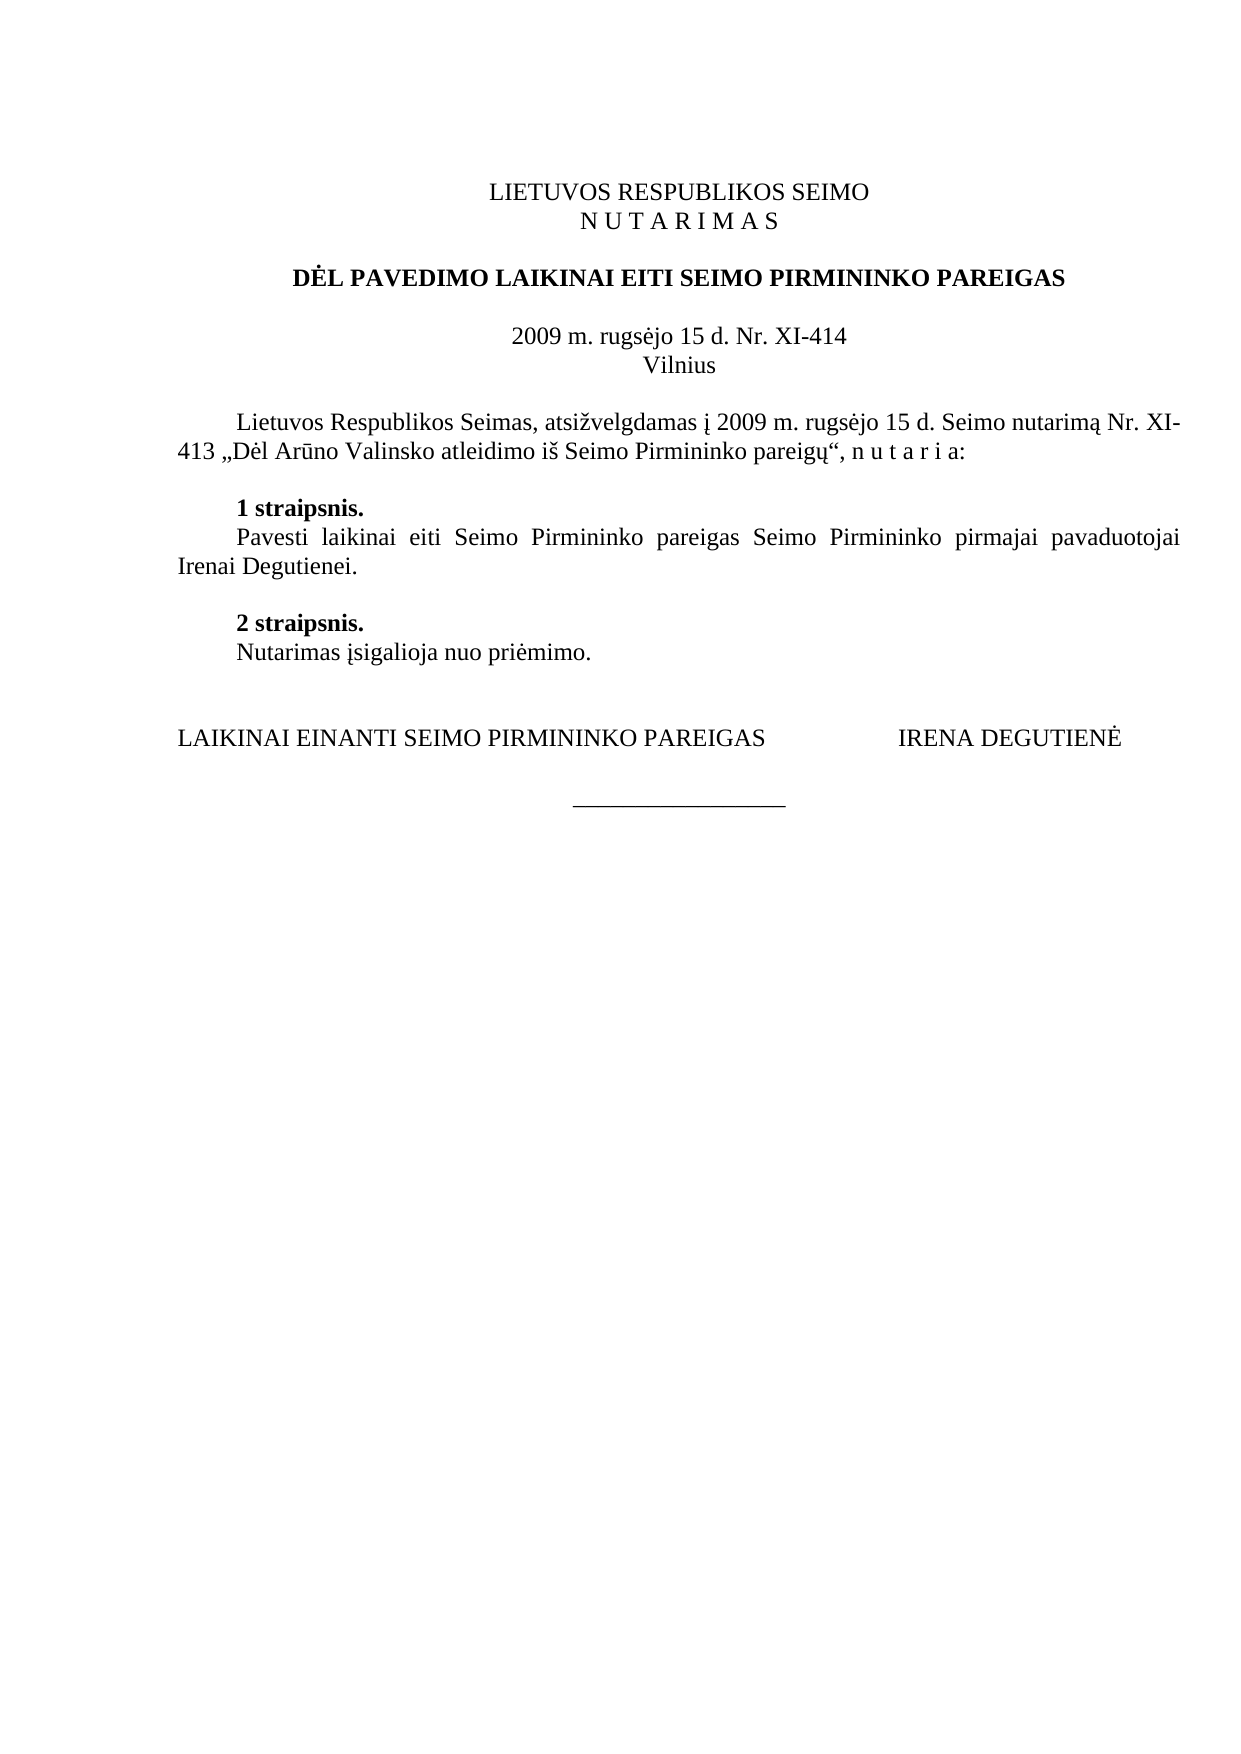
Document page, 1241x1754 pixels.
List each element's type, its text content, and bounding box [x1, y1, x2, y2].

text N U T A R I M A S [177, 206, 1181, 235]
text _________________ [177, 781, 1181, 810]
text DĖL PAVEDIMO LAIKINAI EITI SEIMO PIRMININKO PAREIGAS [177, 263, 1181, 292]
text Lietuvos Respublikos Seimas, atsižvelgdamas į 2009 m. rugsėjo 15 d. Seimo nutarimą Nr. XI-413 „Dėl Arūno Valinsko atleidimo iš Seimo Pirmininko pareigų“, n u t a r i a: [177, 407, 1181, 465]
text Laikinai einanti Seimo Pirmininko pareigas Irena Degutienė [177, 723, 1181, 752]
text 2009 m. rugsėjo 15 d. Nr. XI-414 [177, 321, 1181, 350]
text LIETUVOS RESPUBLIKOS SEIMO [177, 177, 1181, 206]
text Vilnius [177, 350, 1181, 378]
text Pavesti laikinai eiti Seimo Pirmininko pareigas Seimo Pirmininko pirmajai pavaduotojai Irenai Degutienei. [177, 522, 1181, 580]
text 1 straipsnis. [177, 493, 1181, 522]
text Nutarimas įsigalioja nuo priėmimo. [177, 637, 1181, 666]
text 2 straipsnis. [177, 608, 1181, 637]
